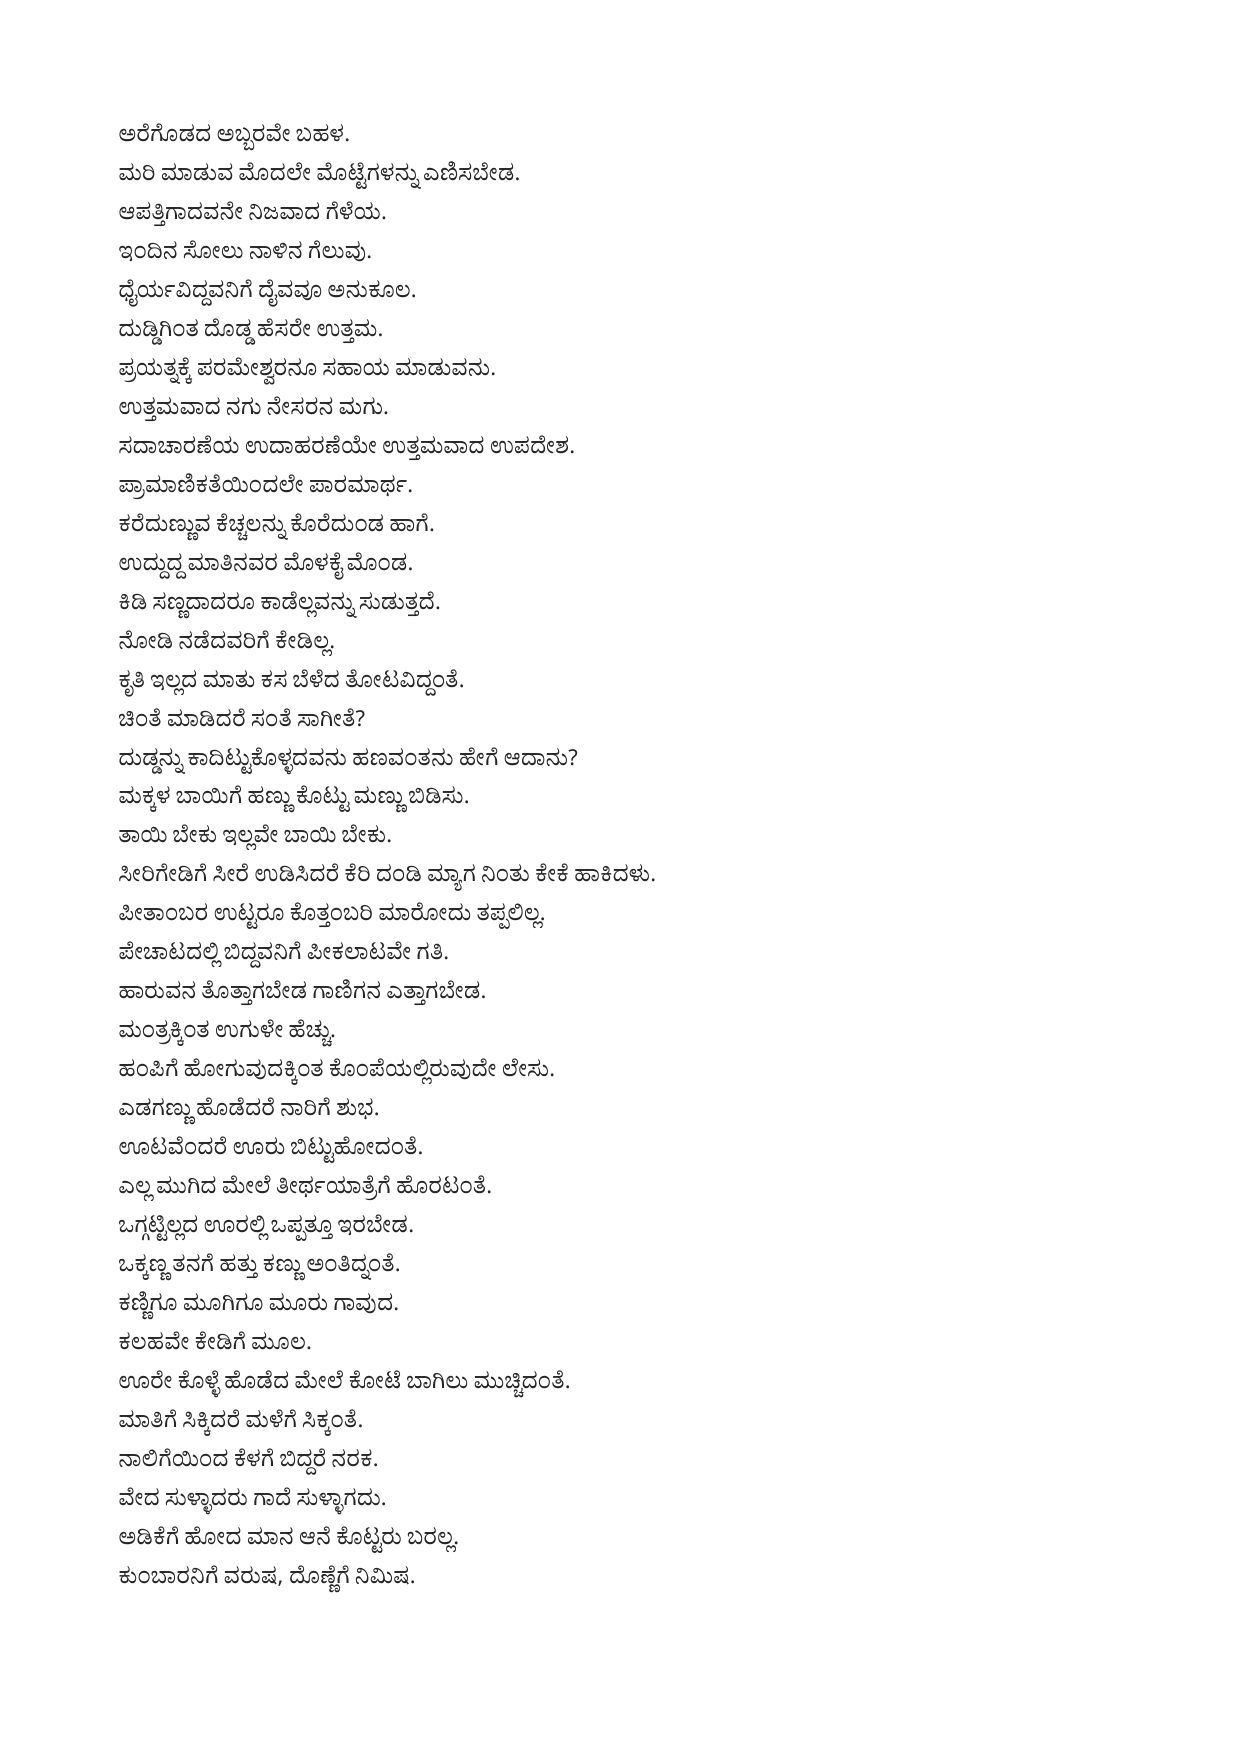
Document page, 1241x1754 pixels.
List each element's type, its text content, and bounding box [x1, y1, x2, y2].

text ಅರೆಗೊಡದ ಅಬ್ಬರವೇ ಬಹಳ. ಮರಿ ಮಾಡುವ ಮೊದಲೇ ಮೊಟ್ಟೆಗಳನ್ನು ಎಣಿಸಬೇಡ. ಆಪತ್ತಿಗಾದವನೇ ನಿಜವಾದ ಗೆಳೆಯ. ಇಂದಿನ ಸೋಲು ನಾಳಿನ ಗೆಲುವು. ಧೈರ್ಯವಿದ್ದವನಿಗೆ ದೈವವೂ ಅನುಕೂಲ. ದುಡ್ಡಿಗಿಂತ ದೊಡ್ಡ ಹೆಸರೇ ಉತ್ತಮ. ಪ್ರಯತ್ನಕ್ಕೆ ಪರಮೇಶ್ವರನೂ ಸಹಾಯ ಮಾಡುವನು. ಉತ್ತಮವಾದ ನಗು ನೇಸರನ ಮಗು. ಸದಾಚಾರಣೆಯ ಉದಾಹರಣೆಯೇ ಉತ್ತಮವಾದ ಉಪದೇಶ. ಪ್ರಾಮಾಣಿಕತೆಯಿಂದಲೇ ಪಾರಮಾರ್ಥ. ಕರೆದುಣ್ಣುವ ಕೆಚ್ಚಲನ್ನು ಕೊರೆದುಂಡ ಹಾಗೆ. ಉದ್ದುದ್ದ ಮಾತಿನವರ ಮೊಳಕೈ ಮೊಂಡ. ಕಿಡಿ ಸಣ್ಣದಾದರೂ ಕಾಡೆಲ್ಲವನ್ನು ಸುಡುತ್ತದೆ. ನೋಡಿ ನಡೆದವರಿಗೆ ಕೇಡಿಲ್ಲ. ಕೃತಿ ಇಲ್ಲದ ಮಾತು ಕಸ ಬೆಳೆದ ತೋಟವಿದ್ದಂತೆ. ಚಿಂತೆ ಮಾಡಿದರೆ ಸಂತೆ ಸಾಗೀತೆ? ದುಡ್ಡನ್ನು ಕಾದಿಟ್ಟುಕೊಳ್ಳದವನು ಹಣವಂತನು ಹೇಗೆ ಆದಾನು? ಮಕ್ಕಳ ಬಾಯಿಗೆ ಹಣ್ಣು ಕೊಟ್ಟು ಮಣ್ಣು ಬಿಡಿಸು. ತಾಯಿ ಬೇಕು ಇಲ್ಲವೇ ಬಾಯಿ ಬೇಕು. ಸೀರಿಗೇಡಿಗೆ ಸೀರೆ ಉಡಿಸಿದರೆ ಕೆರಿ ದಂಡಿ ಮ್ಯಾಗ ನಿಂತು ಕೇಕೆ ಹಾಕಿದಳು. ಪೀತಾಂಬರ ಉಟ್ಟರೂ ಕೊತ್ತಂಬರಿ ಮಾರೋದು ತಪ್ಪಲಿಲ್ಲ. ಪೇಚಾಟದಲ್ಲಿ ಬಿದ್ದವನಿಗೆ ಪೀಕಲಾಟವೇ ಗತಿ. ಹಾರುವನ ತೊತ್ತಾಗಬೇಡ ಗಾಣಿಗನ ಎತ್ತಾಗಬೇಡ. ಮಂತ್ರಕ್ಕಿಂತ ಉಗುಳೇ ಹೆಚ್ಚು. ಹಂಪಿಗೆ ಹೋಗುವುದಕ್ಕಿಂತ ಕೊಂಪೆಯಲ್ಲಿರುವುದೇ ಲೇಸು. ಎಡಗಣ್ಣು ಹೊಡೆದರೆ ನಾರಿಗೆ ಶುಭ. ಊಟವೆಂದರೆ ಊರು ಬಿಟ್ಟುಹೋದಂತೆ. ಎಲ್ಲ ಮುಗಿದ ಮೇಲೆ ತೀರ್ಥಯಾತ್ರೆಗೆ ಹೊರಟಂತೆ. ಒಗ್ಗಟ್ಟಿಲ್ಲದ ಊರಲ್ಲಿ ಒಪ್ಪತ್ತೂ ಇರಬೇಡ. ಒಕ್ಕಣ್ಣ ತನಗೆ ಹತ್ತು ಕಣ್ಣು ಅಂತಿದ್ನಂತೆ. ಕಣ್ಣಿಗೂ ಮೂಗಿಗೂ ಮೂರು ಗಾವುದ. ಕಲಹವೇ ಕೇಡಿಗೆ ಮೂಲ. ಊರೇ ಕೊಳ್ಳೆ ಹೊಡೆದ ಮೇಲೆ ಕೋಟೆ ಬಾಗಿಲು ಮುಚ್ಚಿದಂತೆ. ಮಾತಿಗೆ ಸಿಕ್ಕಿದರೆ ಮಳೆಗೆ ಸಿಕ್ಕಂತೆ. ನಾಲಿಗೆಯಿಂದ ಕೆಳಗೆ ಬಿದ್ದರೆ ನರಕ. ವೇದ ಸುಳ್ಳಾದರು ಗಾದೆ ಸುಳ್ಳಾಗದು. ಅಡಿಕೆಗೆ ಹೋದ ಮಾನ ಆನೆ ಕೊಟ್ಟರು ಬರಲ್ಲ. ಕುಂಬಾರನಿಗೆ ವರುಷ, ದೊಣ್ಣೆಗೆ ನಿಮಿಷ. [118, 118, 1122, 1598]
